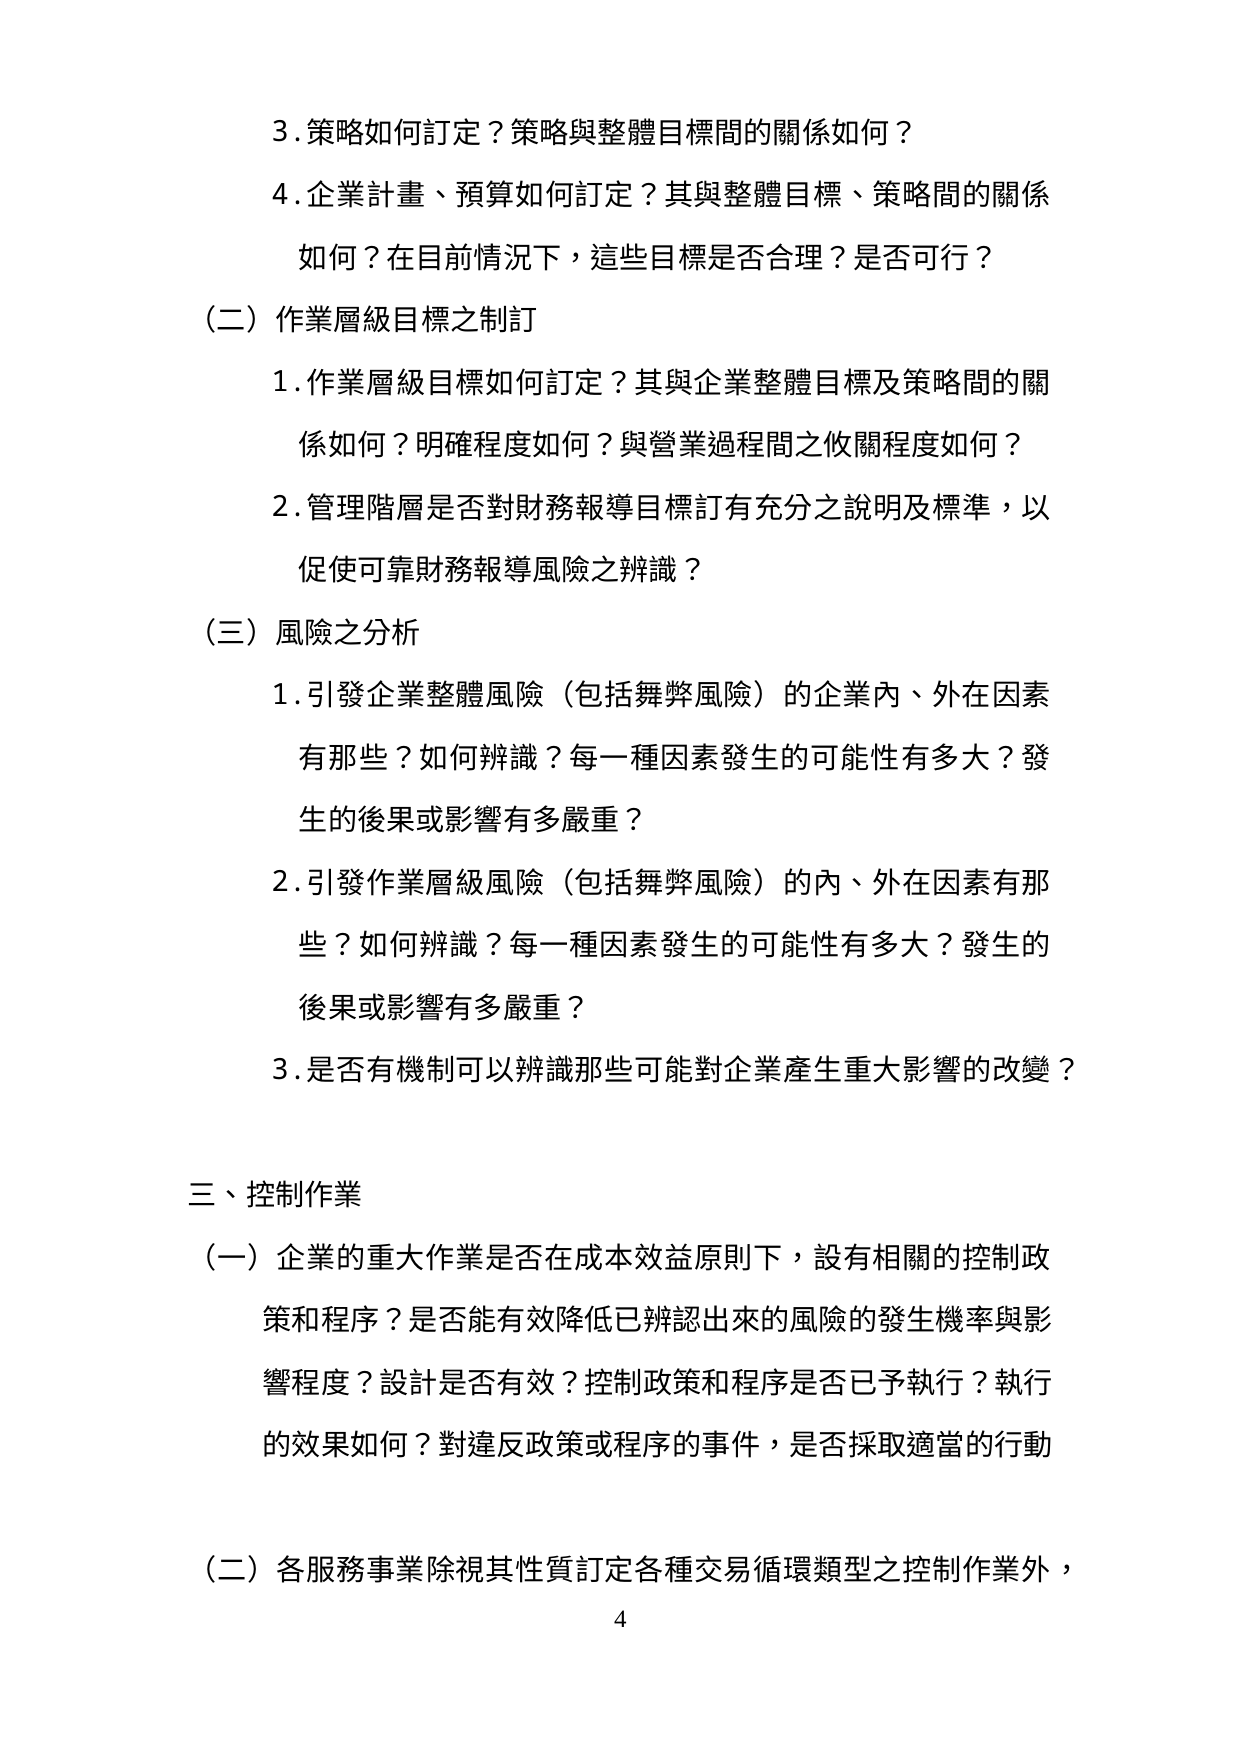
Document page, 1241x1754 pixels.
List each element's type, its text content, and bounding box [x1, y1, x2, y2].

text （二）各服務事業除視其性質訂定各種交易循環類型之控制作業外，尚應視其需要包括下列之控制作業。各服務事應依其內部控制制度(包含已書面化及未書面化)各項控制作業逐項評估之，每一項控制作業其評估過程必須考量內部控制制度各組成要素，並依據各項控制作業評估結果，再彙整評估事業整體內部控制制度，方可確保制度之有效性。 [187, 1526, 1053, 1589]
text （二）作業層級目標之制訂 [187, 276, 1053, 339]
text 1.作業層級目標如何訂定？其與企業整體目標及策略間的關係如何？明確程度如何？與營業過程間之攸關程度如何？ [271, 339, 1053, 464]
text 三、控制作業 [187, 1151, 1053, 1214]
text 2.引發作業層級風險（包括舞弊風險）的內、外在因素有那些？如何辨識？每一種因素發生的可能性有多大？發生的後果或影響有多嚴重？ [271, 839, 1053, 1026]
text 3.策略如何訂定？策略與整體目標間的關係如何？ [271, 89, 1053, 151]
text 3.是否有機制可以辨識那些可能對企業產生重大影響的改變？ [271, 1026, 1053, 1151]
text 4.企業計畫、預算如何訂定？其與整體目標、策略間的關係如何？在目前情況下，這些目標是否合理？是否可行？ [271, 151, 1053, 276]
text 1.引發企業整體風險（包括舞弊風險）的企業內、外在因素有那些？如何辨識？每一種因素發生的可能性有多大？發生的後果或影響有多嚴重？ [271, 651, 1053, 839]
text （一）企業的重大作業是否在成本效益原則下，設有相關的控制政策和程序？是否能有效降低已辨認出來的風險的發生機率與影響程度？設計是否有效？控制政策和程序是否已予執行？執行的效果如何？對違反政策或程序的事件，是否採取適當的行動？ [187, 1214, 1053, 1526]
text （三）風險之分析 [187, 589, 1053, 651]
text 2.管理階層是否對財務報導目標訂有充分之說明及標準，以促使可靠財務報導風險之辨識？ [271, 464, 1053, 589]
